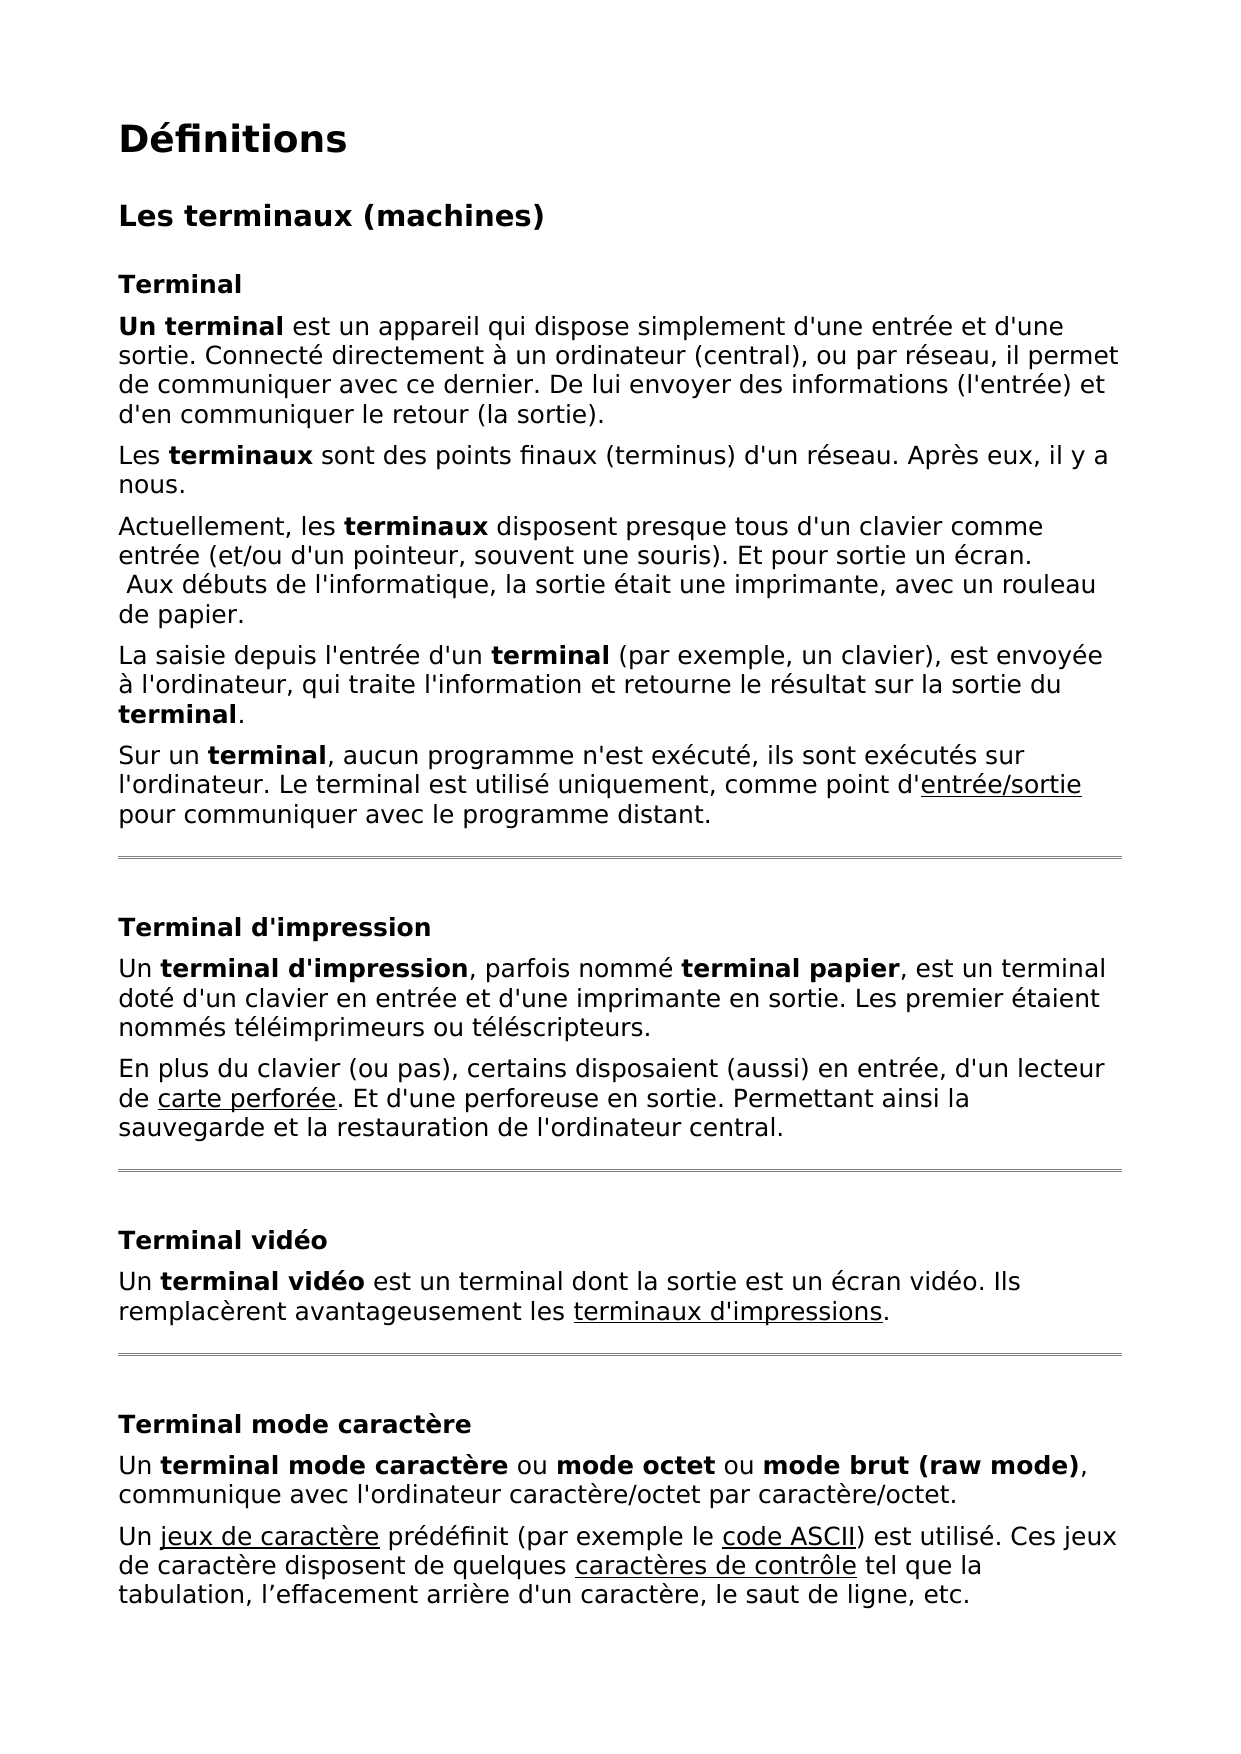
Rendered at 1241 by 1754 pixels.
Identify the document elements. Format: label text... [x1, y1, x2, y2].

text Actuellement, les terminaux disposent presque tous d'un clavier comme entrée (et/ou d'un pointeur, souvent une souris). Et pour sortie un écran. Aux débuts de l'informatique, la sortie était une imprimante, avec un rouleau de papier. [118, 512, 1122, 629]
text Les terminaux sont des points finaux (terminus) d'un réseau. Après eux, il y a nous. [118, 442, 1122, 500]
subtitle Terminal [118, 271, 1122, 300]
text La saisie depuis l'entrée d'un terminal (par exemple, un clavier), est envoyée à l'ordinateur, qui traite l'information et retourne le résultat sur la sortie du terminal. [118, 642, 1122, 729]
text Un terminal d'impression, parfois nommé terminal papier, est un terminal doté d'un clavier en entrée et d'une imprimante en sortie. Les premier étaient nommés téléimprimeurs ou téléscripteurs. [118, 954, 1122, 1042]
subtitle Définitions [118, 118, 1122, 162]
text Un terminal mode caractère ou mode octet ou mode brut (raw mode), communique avec l'ordinateur caractère/octet par caractère/octet. [118, 1451, 1122, 1510]
text Un terminal est un appareil qui dispose simplement d'une entrée et d'une sortie. Connecté directement à un ordinateur (central), ou par réseau, il permet de communiquer avec ce dernier. De lui envoyer des informations (l'entrée) et d'en communiquer le retour (la sortie). [118, 312, 1122, 429]
text Un jeux de caractère prédéfinit (par exemple le code ASCII) est utilisé. Ces jeux de caractère disposent de quelques caractères de contrôle tel que la tabulation, l’effacement arrière d'un caractère, le saut de ligne, etc. [118, 1522, 1122, 1610]
subtitle Terminal mode caractère [118, 1410, 1122, 1439]
text En plus du clavier (ou pas), certains disposaient (aussi) en entrée, d'un lecteur de carte perforée. Et d'une perforeuse en sortie. Permettant ainsi la sauvegarde et la restauration de l'ordinateur central. [118, 1054, 1122, 1142]
subtitle Terminal d'impression [118, 913, 1122, 942]
text Sur un terminal, aucun programme n'est exécuté, ils sont exécutés sur l'ordinateur. Le terminal est utilisé uniquement, comme point d'entrée/sortie pour communiquer avec le programme distant. [118, 742, 1122, 829]
subtitle Les terminaux (machines) [118, 199, 1122, 233]
text Un terminal vidéo est un terminal dont la sortie est un écran vidéo. Ils remplacèrent avantageusement les terminaux d'impressions. [118, 1268, 1122, 1326]
subtitle Terminal vidéo [118, 1226, 1122, 1255]
